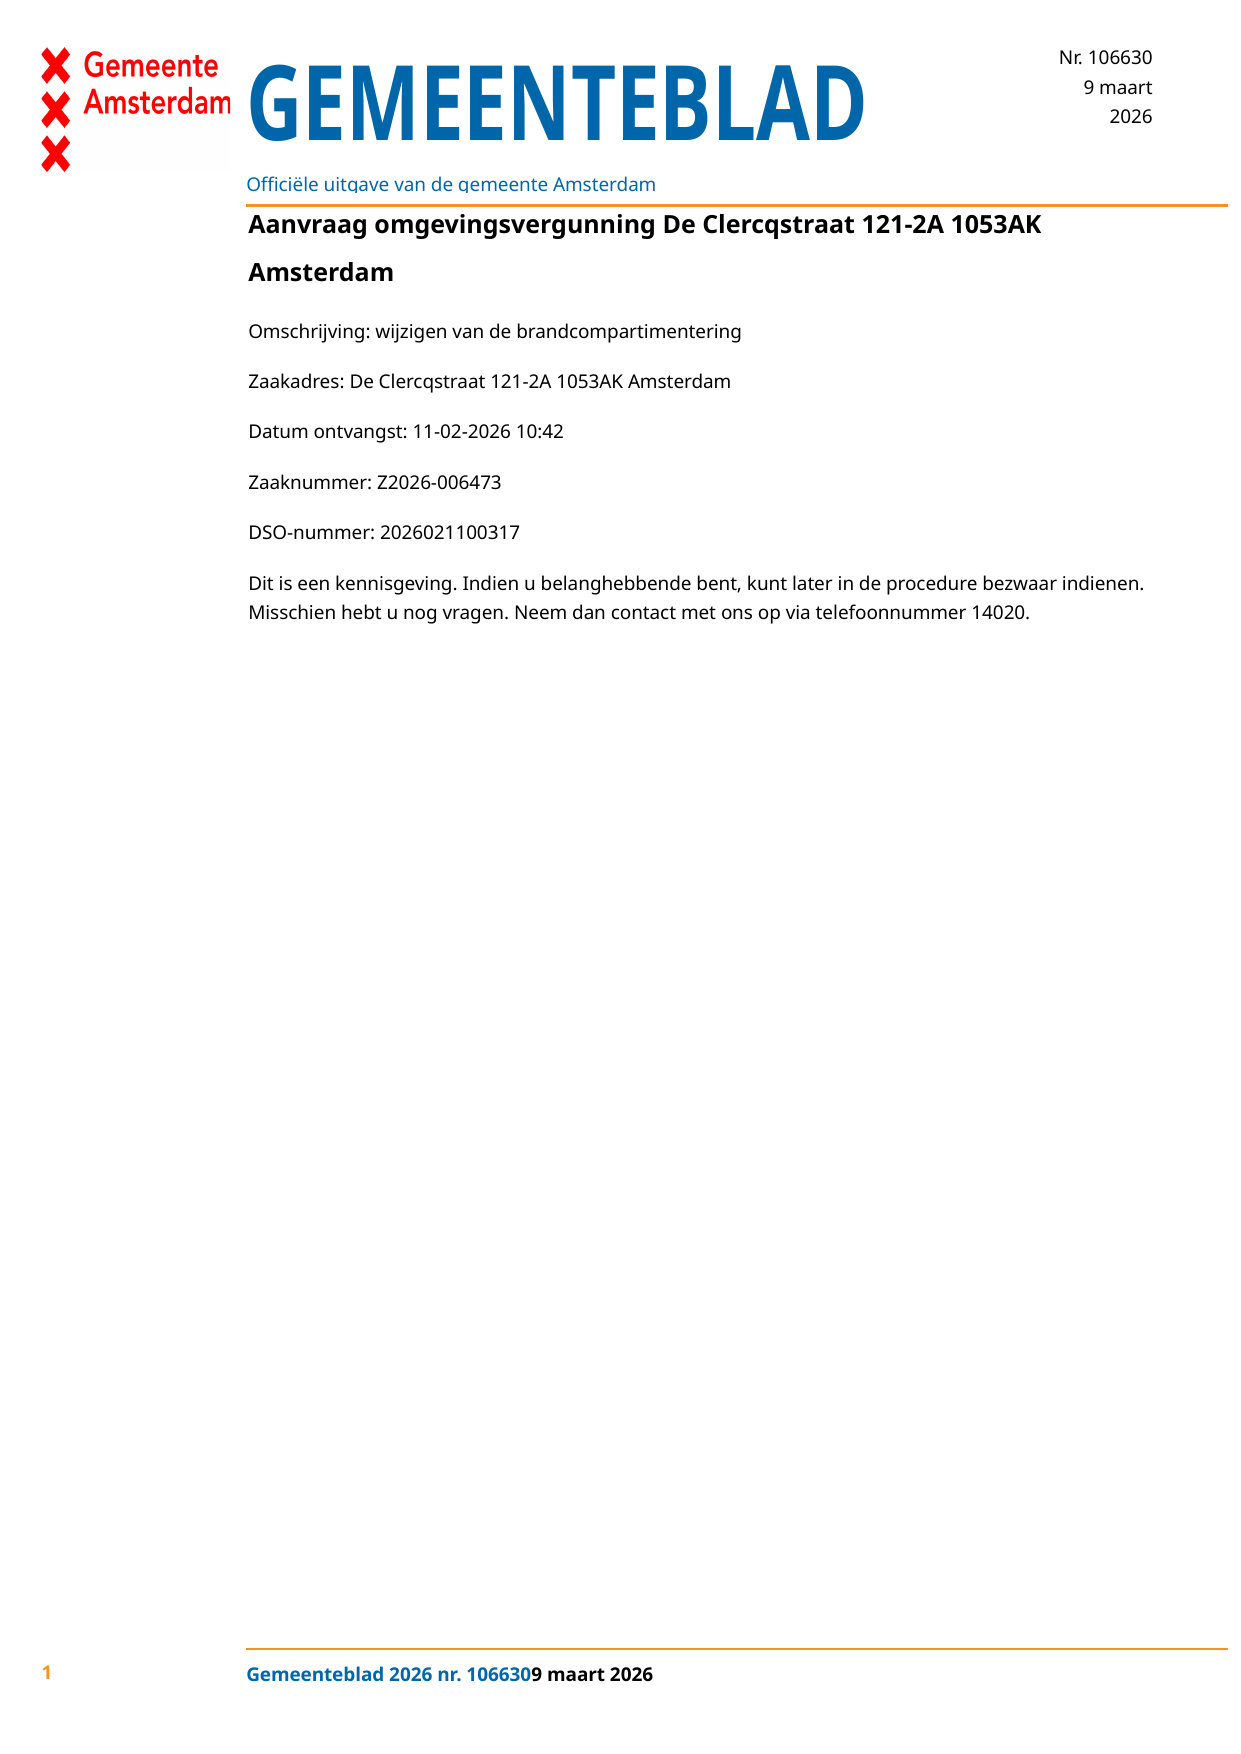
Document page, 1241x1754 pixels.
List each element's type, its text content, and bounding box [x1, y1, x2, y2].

text DSO-nummer: 2026021100317 [248, 519, 1152, 545]
text Zaaknummer: Z2026-006473 [248, 469, 1152, 495]
text Datum ontvangst: 11-02-2026 10:42 [248, 419, 1152, 444]
text Zaakadres: De Clercqstraat 121-2A 1053AK Amsterdam [248, 368, 1152, 394]
text Omschrijving: wijzigen van de brandcompartimentering [248, 318, 1152, 344]
picture [41, 47, 231, 172]
text Dit is een kennisgeving. Indien u belanghebbende bent, kunt later in de procedure bezwaar indienen. Misschien hebt u nog vragen. Neem dan contact met ons op via telefoonnummer 14020. [248, 570, 1152, 625]
text Aanvraag omgevingsvergunning De Clercqstraat 121-2A 1053AK Amsterdam [248, 207, 1152, 288]
